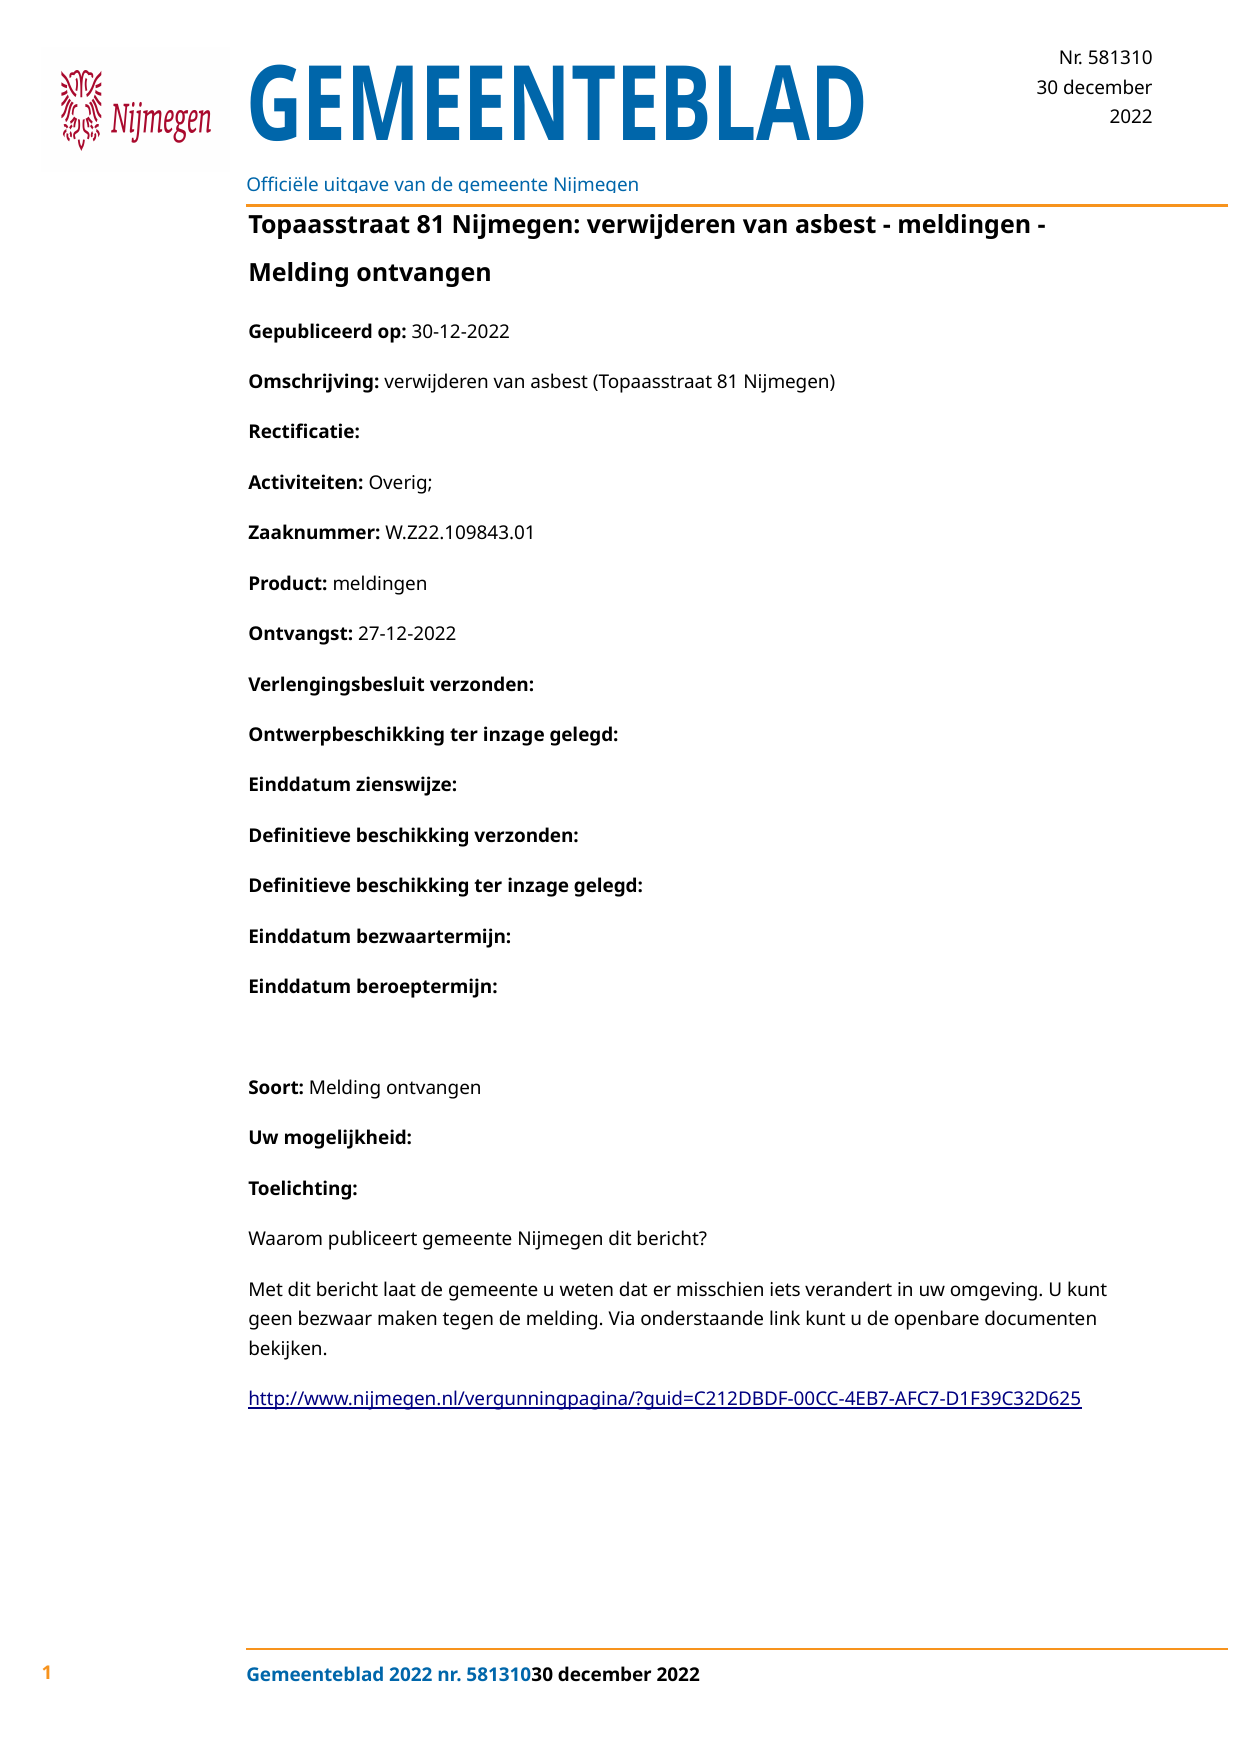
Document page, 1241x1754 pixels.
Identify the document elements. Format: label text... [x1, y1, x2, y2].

text Ontvangst: 27-12-2022 [248, 620, 1152, 646]
text Einddatum bezwaartermijn: [248, 923, 1152, 949]
text Omschrijving: verwijderen van asbest (Topaasstraat 81 Nijmegen) [248, 368, 1152, 394]
text Topaasstraat 81 Nijmegen: verwijderen van asbest - meldingen - Melding ontvangen [248, 207, 1152, 288]
text Definitieve beschikking ter inzage gelegd: [248, 872, 1152, 898]
text Uw mogelijkheid: [248, 1124, 1152, 1150]
text Met dit bericht laat de gemeente u weten dat er misschien iets verandert in uw omgeving. U kunt geen bezwaar maken tegen de melding. Via onderstaande link kunt u de openbare documenten bekijken. [248, 1276, 1152, 1361]
text Ontwerpbeschikking ter inzage gelegd: [248, 721, 1152, 747]
text Waarom publiceert gemeente Nijmegen dit bericht? [248, 1225, 1152, 1251]
text Toelichting: [248, 1175, 1152, 1201]
text Zaaknummer: W.Z22.109843.01 [248, 519, 1152, 545]
text Rectificatie: [248, 419, 1152, 444]
text Activiteiten: Overig; [248, 469, 1152, 495]
picture [41, 47, 231, 172]
text Product: meldingen [248, 570, 1152, 596]
text http://www.nijmegen.nl/vergunningpagina/?guid=C212DBDF-00CC-4EB7-AFC7-D1F39C32D625 [248, 1385, 1152, 1411]
text Gepubliceerd op: 30-12-2022 [248, 318, 1152, 344]
text Definitieve beschikking verzonden: [248, 822, 1152, 848]
text Einddatum zienswijze: [248, 772, 1152, 797]
text Verlengingsbesluit verzonden: [248, 671, 1152, 697]
text Einddatum beroeptermijn: [248, 973, 1152, 999]
text Soort: Melding ontvangen [248, 1074, 1152, 1100]
